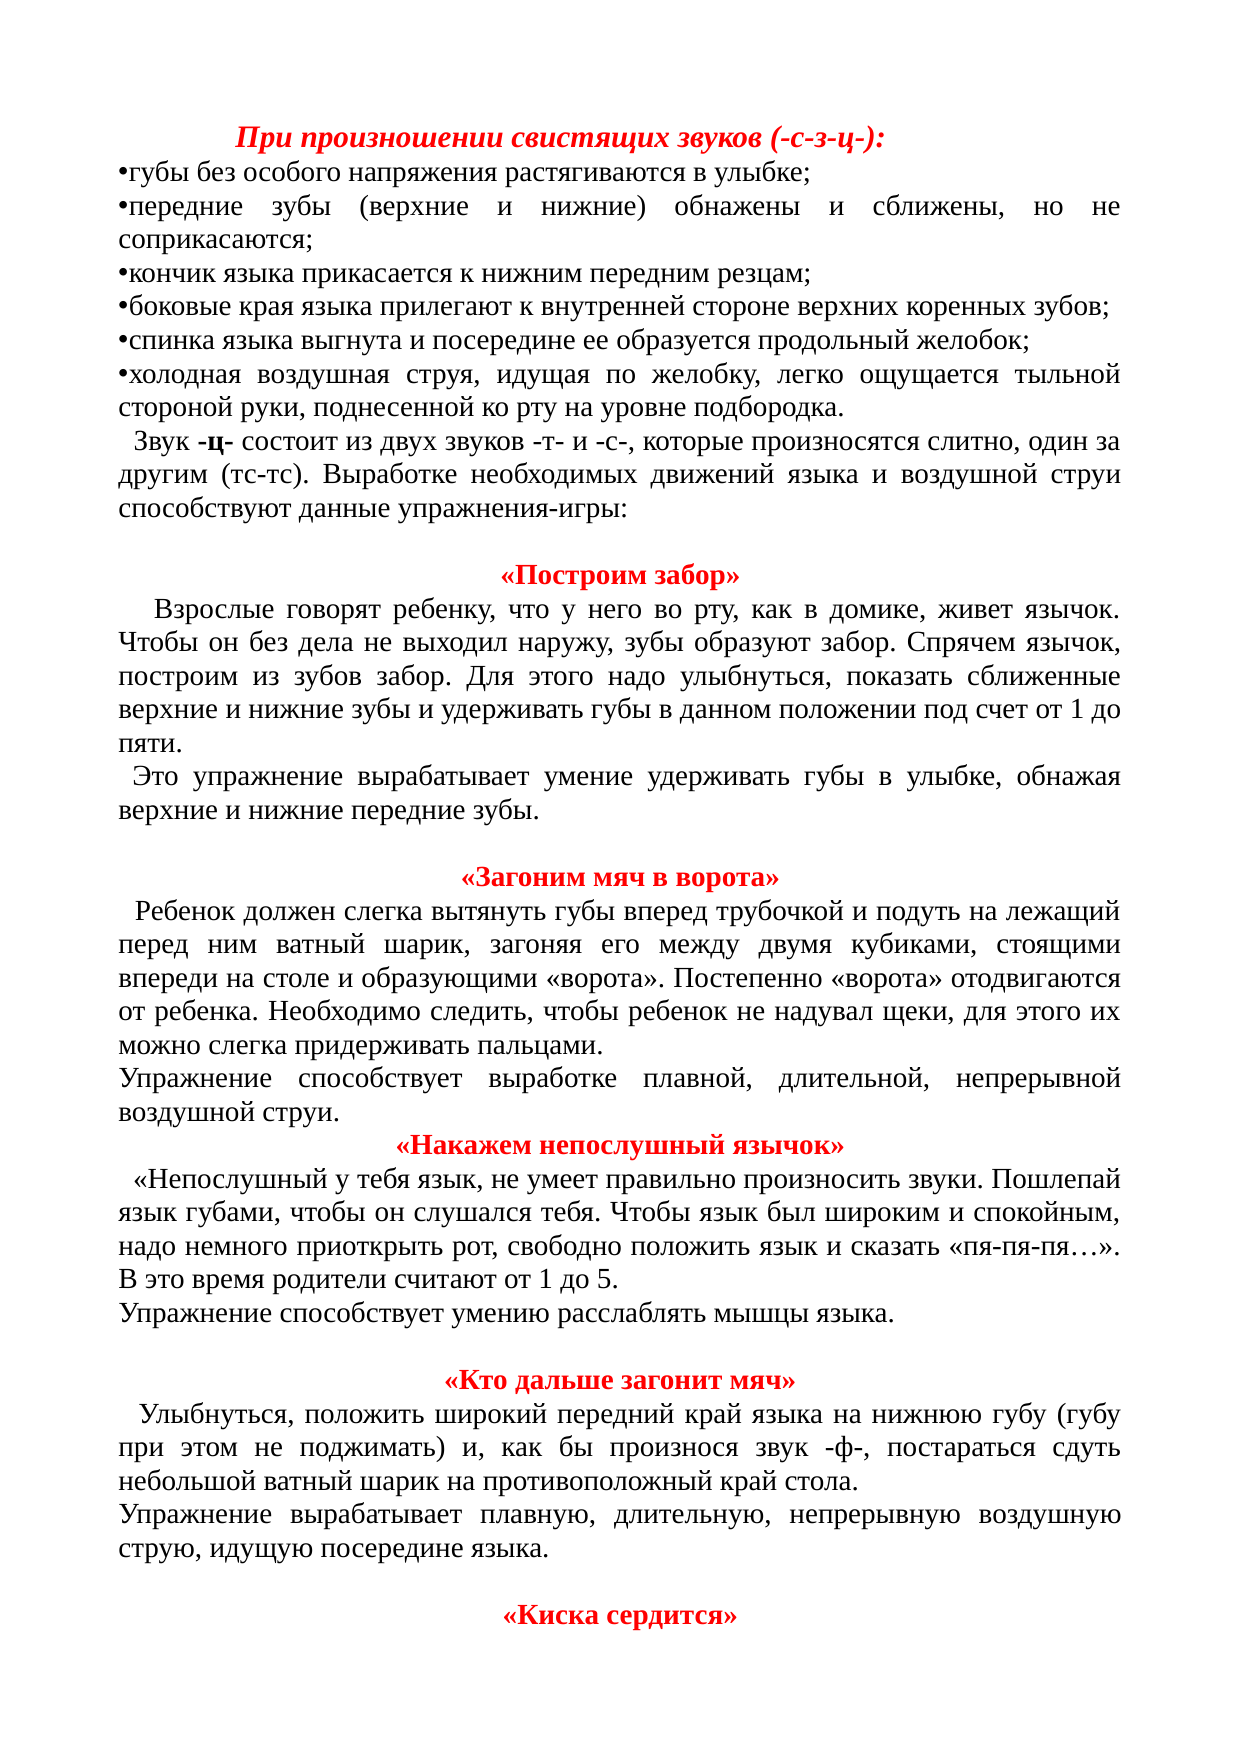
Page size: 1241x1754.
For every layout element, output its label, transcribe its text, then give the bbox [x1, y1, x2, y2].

text «Кто дальше загонит мяч» [118, 1362, 1122, 1396]
list кончик языка прикасается к нижним передним резцам; [118, 255, 1122, 288]
list боковые края языка прилегают к внутренней стороне верхних коренных зубов; [118, 288, 1122, 322]
text Взрослые говорят ребенку, что у него во рту, как в домике, живет язычок. Чтобы он без дела не выходил наружу, зубы образуют забор. Спрячем язычок, построим из зубов забор. Для этого надо улыбнуться, показать сближенные верхние и нижние зубы и удерживать губы в данном положении под счет от 1 до пяти. [118, 591, 1122, 758]
list передние зубы (верхние и нижние) обнажены и сближены, но не соприкасаются; [118, 188, 1122, 255]
text «Накажем непослушный язычок» [118, 1127, 1122, 1161]
list холодная воздушная струя, идущая по желобку, легко ощущается тыльной стороной руки, поднесенной ко рту на уровне подбородка. [118, 356, 1122, 423]
text «Киска сердится» [118, 1597, 1122, 1631]
text «Загоним мяч в ворота» [118, 859, 1122, 893]
text При произношении свистящих звуков (-с-з-ц-): [118, 118, 1122, 154]
list спинка языка выгнута и посередине ее образуется продольный желобок; [118, 322, 1122, 356]
text Упражнение вырабатывает плавную, длительную, непрерывную воздушную струю, идущую посередине языка. [118, 1496, 1122, 1563]
text Упражнение способствует умению расслаблять мышцы языка. [118, 1295, 1122, 1329]
text Улыбнуться, положить широкий передний край языка на нижнюю губу (губу при этом не поджимать) и, как бы произнося звук -ф-, постараться сдуть небольшой ватный шарик на противоположный край стола. [118, 1396, 1122, 1496]
text Звук -ц- состоит из двух звуков -т- и -с-, которые произносятся слитно, один за другим (тс-тс). Выработке необходимых движений языка и воздушной струи способствуют данные упражнения-игры: [118, 423, 1122, 524]
text «Непослушный у тебя язык, не умеет правильно произносить звуки. Пошлепай язык губами, чтобы он слушался тебя. Чтобы язык был широким и спокойным, надо немного приоткрыть рот, свободно положить язык и сказать «пя-пя-пя…». В это время родители считают от 1 до 5. [118, 1161, 1122, 1295]
text Ребенок должен слегка вытянуть губы вперед трубочкой и подуть на лежащий перед ним ватный шарик, загоняя его между двумя кубиками, стоящими впереди на столе и образующими «ворота». Постепенно «ворота» отодвигаются от ребенка. Необходимо следить, чтобы ребенок не надувал щеки, для этого их можно слегка придерживать пальцами. [118, 893, 1122, 1060]
text Это упражнение вырабатывает умение удерживать губы в улыбке, обнажая верхние и нижние передние зубы. [118, 758, 1122, 826]
list губы без особого напряжения растягиваются в улыбке; [118, 154, 1122, 188]
text «Построим забор» [118, 557, 1122, 591]
text Упражнение способствует выработке плавной, длительной, непрерывной воздушной струи. [118, 1060, 1122, 1127]
